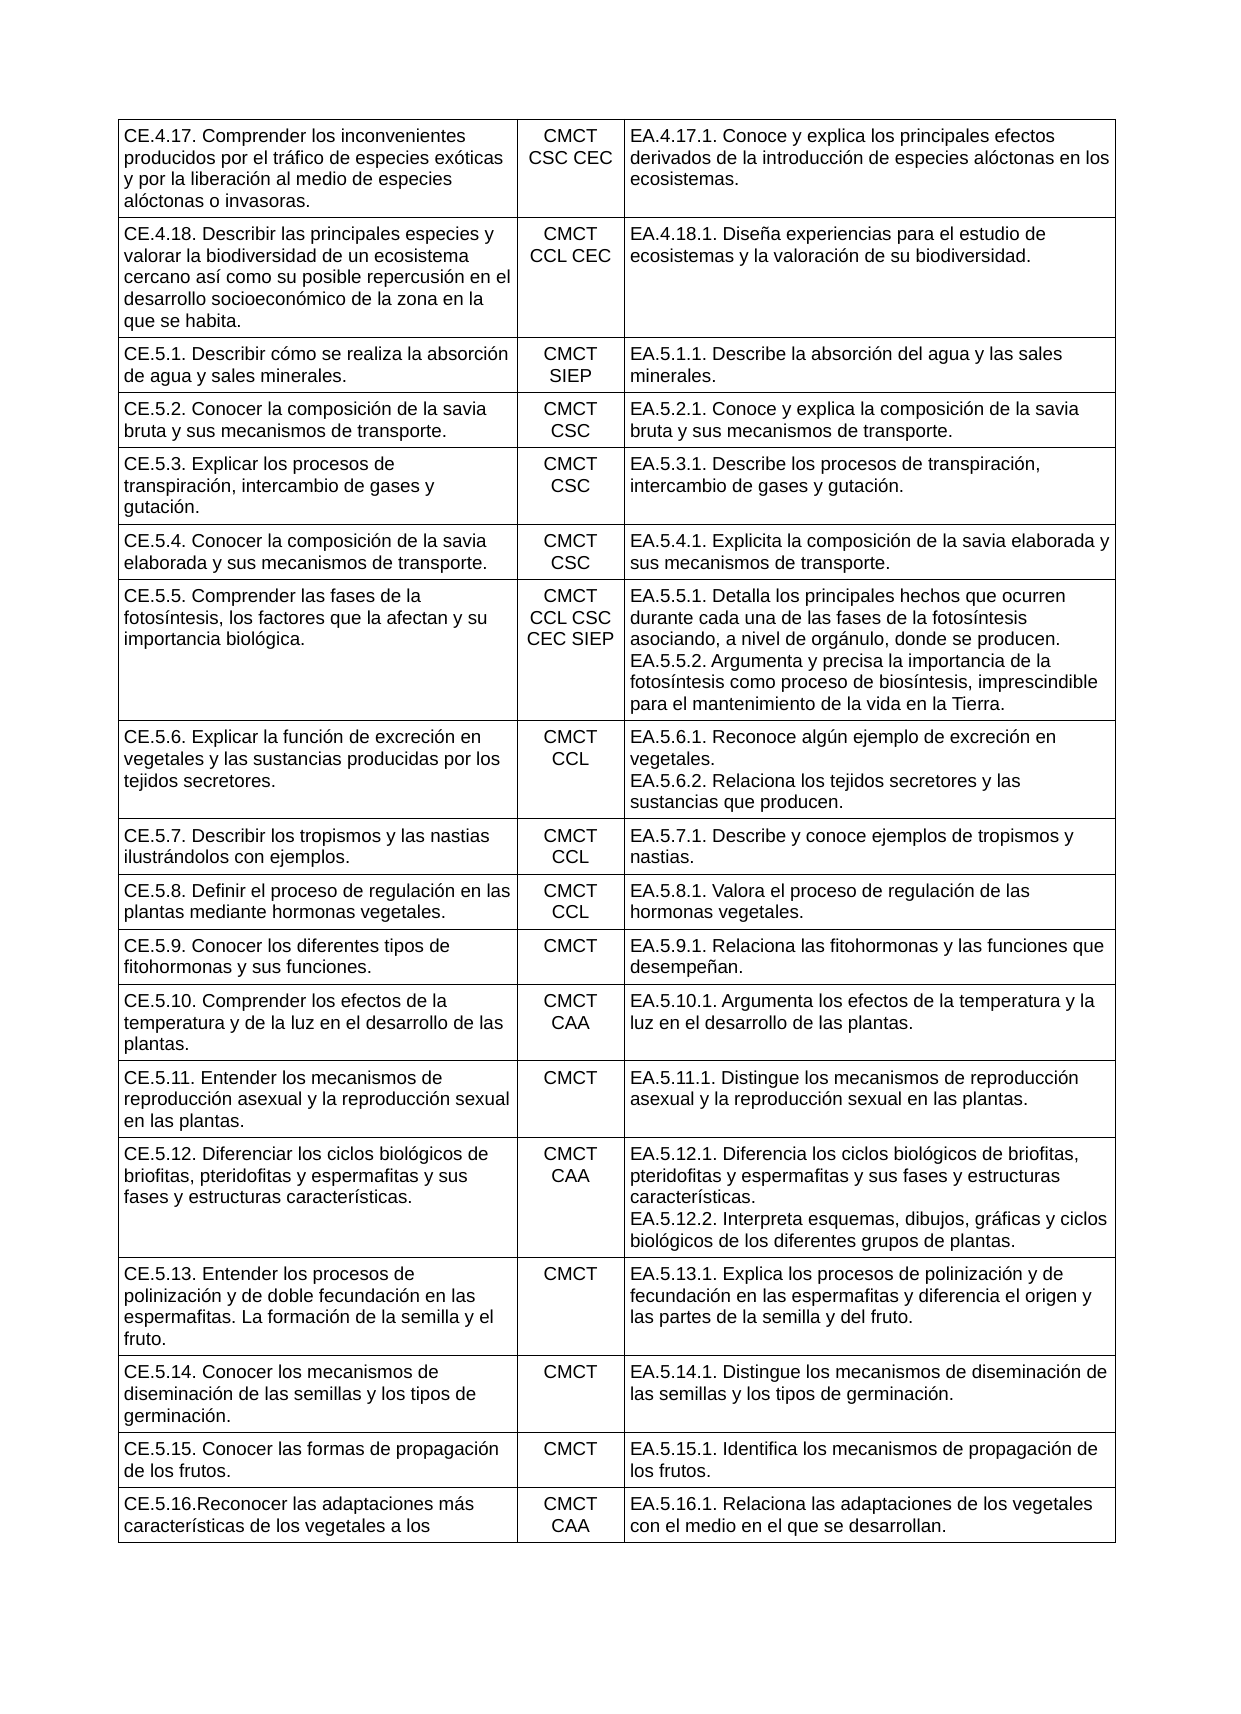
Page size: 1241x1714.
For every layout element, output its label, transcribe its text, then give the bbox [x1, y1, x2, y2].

table_cell EA.5.3.1. Describe los procesos de transpiración, intercambio de gases y gutación. [625, 448, 1115, 524]
table_cell EA.5.15.1. Identifica los mecanismos de propagación de los frutos. [625, 1433, 1115, 1487]
table_cell EA.5.9.1. Relaciona las fitohormonas y las funciones que desempeñan. [625, 930, 1115, 984]
table_cell CMCT CCL CEC [518, 218, 624, 337]
table_cell CMCT CSC [518, 393, 624, 447]
table_cell CE.5.5. Comprender las fases de la fotosíntesis, los factores que la afectan y su importancia biológica. [119, 580, 517, 720]
table_cell CE.5.1. Describir cómo se realiza la absorción de agua y sales minerales. [119, 338, 517, 392]
table_cell CMCT CCL [518, 819, 624, 873]
table_cell CE.5.8. Definir el proceso de regulación en las plantas mediante hormonas vegetales. [119, 875, 517, 928]
table_cell CE.5.14. Conocer los mecanismos de diseminación de las semillas y los tipos de germinación. [119, 1356, 517, 1432]
table_cell CE.5.13. Entender los procesos de polinización y de doble fecundación en las espermafitas. La formación de la semilla y el fruto. [119, 1258, 517, 1355]
table_cell CE.5.9. Conocer los diferentes tipos de fitohormonas y sus funciones. [119, 930, 517, 984]
table_cell EA.5.6.1. Reconoce algún ejemplo de excreción en vegetales. EA.5.6.2. Relaciona los tejidos secretores y las sustancias que producen. [625, 721, 1115, 818]
table_cell CMCT CSC [518, 448, 624, 524]
table_cell CE.4.18. Describir las principales especies y valorar la biodiversidad de un ecosistema cercano así como su posible repercusión en el desarrollo socioeconómico de la zona en la que se habita. [119, 218, 517, 337]
table_cell EA.5.4.1. Explicita la composición de la savia elaborada y sus mecanismos de transporte. [625, 525, 1115, 579]
table_cell EA.5.7.1. Describe y conoce ejemplos de tropismos y nastias. [625, 819, 1115, 873]
table_cell CMCT CAA [518, 1138, 624, 1257]
table_cell EA.5.14.1. Distingue los mecanismos de diseminación de las semillas y los tipos de germinación. [625, 1356, 1115, 1432]
table_cell CMCT CCL [518, 875, 624, 928]
table_cell CMCT [518, 930, 624, 984]
table_cell CMCT [518, 1356, 624, 1432]
table_cell EA.4.17.1. Conoce y explica los principales efectos derivados de la introducción de especies alóctonas en los ecosistemas. [625, 120, 1115, 217]
table_cell CMCT CSC CEC [518, 120, 624, 217]
table_cell EA.5.1.1. Describe la absorción del agua y las sales minerales. [625, 338, 1115, 392]
table_cell EA.5.8.1. Valora el proceso de regulación de las hormonas vegetales. [625, 875, 1115, 928]
table_cell CE.5.4. Conocer la composición de la savia elaborada y sus mecanismos de transporte. [119, 525, 517, 579]
table_cell CE.5.16.Reconocer las adaptaciones más características de los vegetales a los [119, 1488, 517, 1542]
table_cell EA.5.10.1. Argumenta los efectos de la temperatura y la luz en el desarrollo de las plantas. [625, 985, 1115, 1060]
table_cell CE.5.15. Conocer las formas de propagación de los frutos. [119, 1433, 517, 1487]
table_cell CE.5.2. Conocer la composición de la savia bruta y sus mecanismos de transporte. [119, 393, 517, 447]
table_cell EA.5.12.1. Diferencia los ciclos biológicos de briofitas, pteridofitas y espermafitas y sus fases y estructuras características. EA.5.12.2. Interpreta esquemas, dibujos, gráficas y ciclos biológicos de los diferentes grupos de plantas. [625, 1138, 1115, 1257]
table_cell CE.5.3. Explicar los procesos de transpiración, intercambio de gases y gutación. [119, 448, 517, 524]
table_cell EA.5.5.1. Detalla los principales hechos que ocurren durante cada una de las fases de la fotosíntesis asociando, a nivel de orgánulo, donde se producen. EA.5.5.2. Argumenta y precisa la importancia de la fotosíntesis como proceso de biosíntesis, imprescindible para el mantenimiento de la vida en la Tierra. [625, 580, 1115, 720]
table_cell CMCT CCL [518, 721, 624, 818]
table_cell CE.5.6. Explicar la función de excreción en vegetales y las sustancias producidas por los tejidos secretores. [119, 721, 517, 818]
table_cell CE.5.7. Describir los tropismos y las nastias ilustrándolos con ejemplos. [119, 819, 517, 873]
table_cell CE.5.10. Comprender los efectos de la temperatura y de la luz en el desarrollo de las plantas. [119, 985, 517, 1060]
table_cell CMCT SIEP [518, 338, 624, 392]
table_cell CMCT CSC [518, 525, 624, 579]
table_cell CMCT [518, 1061, 624, 1137]
table_cell CE.5.11. Entender los mecanismos de reproducción asexual y la reproducción sexual en las plantas. [119, 1061, 517, 1137]
table_cell EA.5.13.1. Explica los procesos de polinización y de fecundación en las espermafitas y diferencia el origen y las partes de la semilla y del fruto. [625, 1258, 1115, 1355]
table_cell CMCT [518, 1258, 624, 1355]
table_cell CMCT CAA [518, 985, 624, 1060]
table_cell EA.5.16.1. Relaciona las adaptaciones de los vegetales con el medio en el que se desarrollan. [625, 1488, 1115, 1542]
table_cell EA.5.2.1. Conoce y explica la composición de la savia bruta y sus mecanismos de transporte. [625, 393, 1115, 447]
table_cell CE.4.17. Comprender los inconvenientes producidos por el tráfico de especies exóticas y por la liberación al medio de especies alóctonas o invasoras. [119, 120, 517, 217]
table_cell CMCT CAA [518, 1488, 624, 1542]
table_cell CMCT CCL CSC CEC SIEP [518, 580, 624, 720]
table_cell CE.5.12. Diferenciar los ciclos biológicos de briofitas, pteridofitas y espermafitas y sus fases y estructuras características. [119, 1138, 517, 1257]
table_cell EA.4.18.1. Diseña experiencias para el estudio de ecosistemas y la valoración de su biodiversidad. [625, 218, 1115, 337]
table_cell CMCT [518, 1433, 624, 1487]
table_cell EA.5.11.1. Distingue los mecanismos de reproducción asexual y la reproducción sexual en las plantas. [625, 1061, 1115, 1137]
